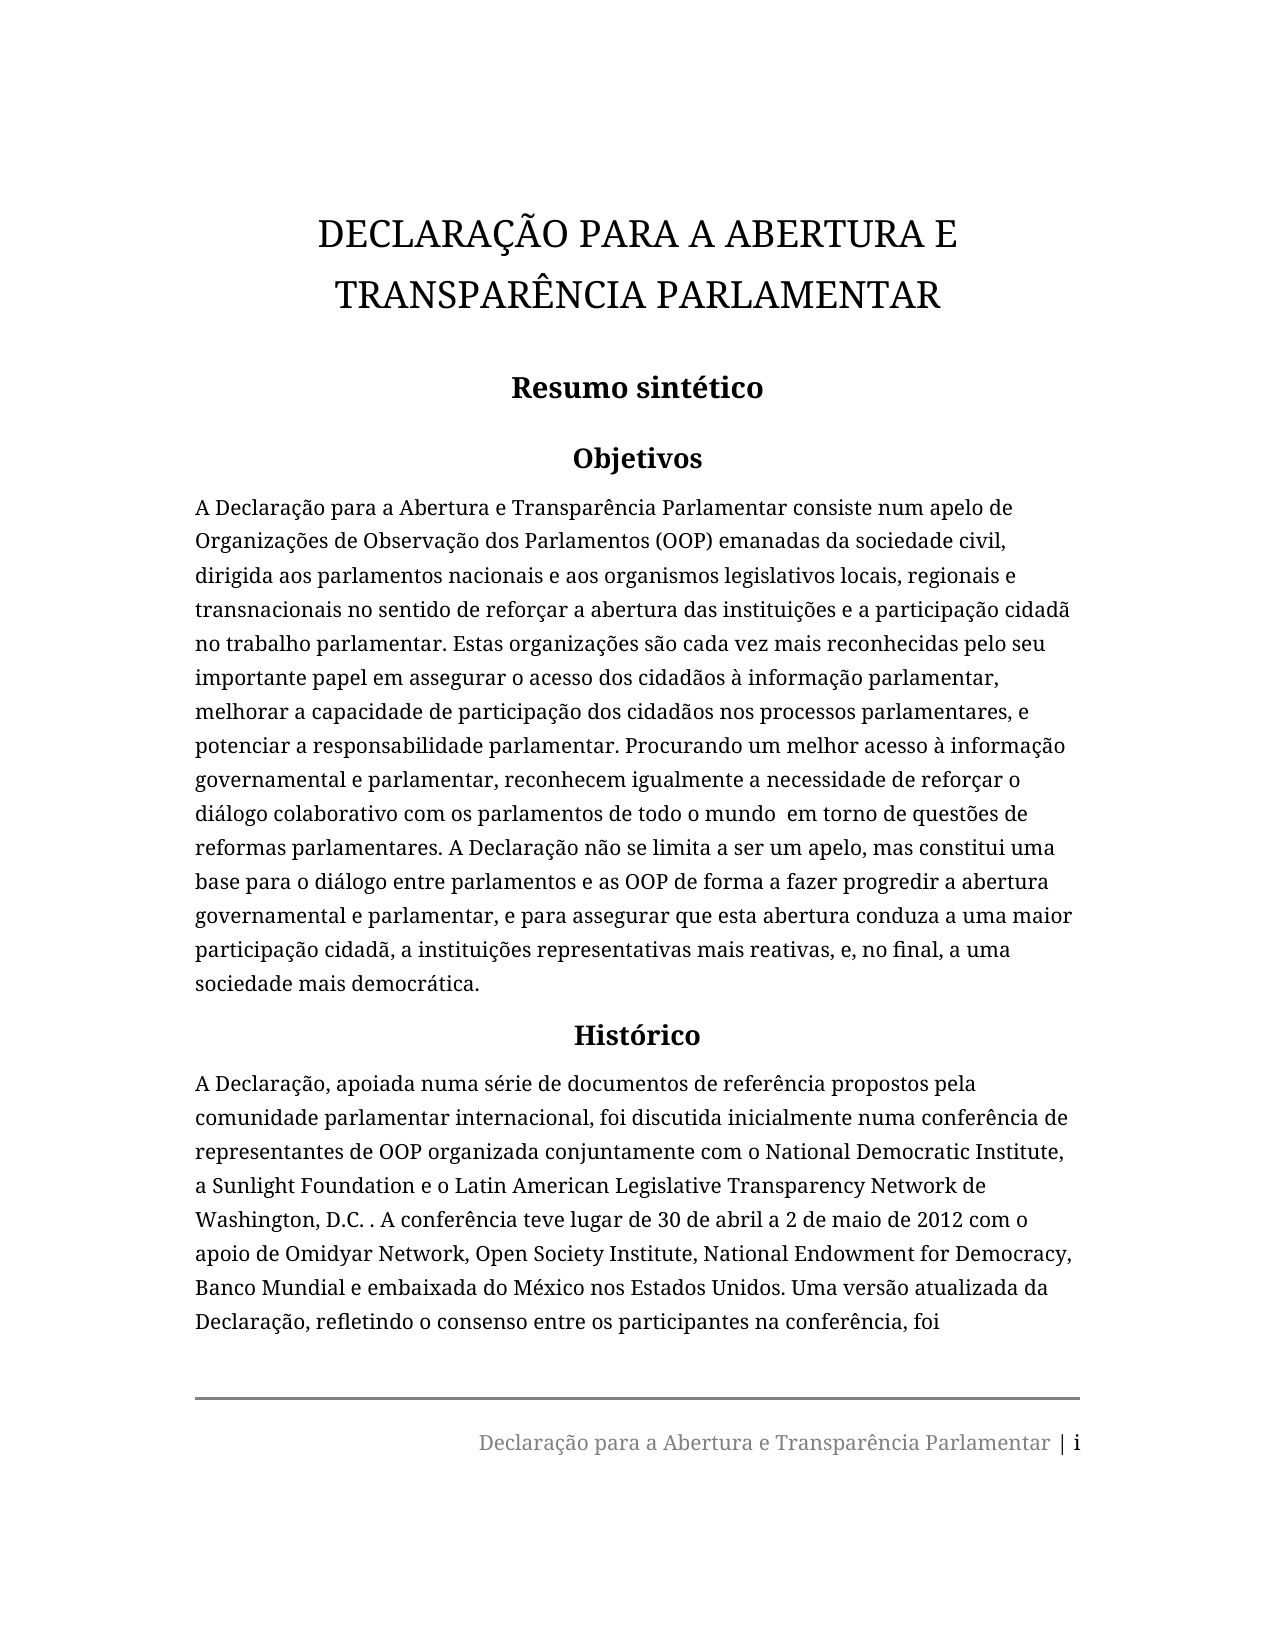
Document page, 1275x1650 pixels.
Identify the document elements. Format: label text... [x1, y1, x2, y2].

text Resumo sintético [195, 367, 1080, 407]
text DECLARAÇÃO PARA A ABERTURA E TRANSPARÊNCIA PARLAMENTAR [195, 207, 1080, 319]
text A Declaração para a Abertura e Transparência Parlamentar consiste num apelo de Organizações de Observação dos Parlamentos (OOP) emanadas da sociedade civil, dirigida aos parlamentos nacionais e aos organismos legislativos locais, regionais e transnacionais no sentido de reforçar a abertura das instituições e a participação cidadã no trabalho parlamentar. Estas organizações são cada vez mais reconhecidas pelo seu importante papel em assegurar o acesso dos cidadãos à informação parlamentar, melhorar a capacidade de participação dos cidadãos nos processos parlamentares, e potenciar a responsabilidade parlamentar. Procurando um melhor acesso à informação governamental e parlamentar, reconhecem igualmente a necessidade de reforçar o diálogo colaborativo com os parlamentos de todo o mundo em torno de questões de reformas parlamentares. A Declaração não se limita a ser um apelo, mas constitui uma base para o diálogo entre parlamentos e as OOP de forma a fazer progredir a abertura governamental e parlamentar, e para assegurar que esta abertura conduza a uma maior participação cidadã, a instituições representativas mais reativas, e, no final, a uma sociedade mais democrática. [195, 493, 1080, 998]
text Histórico [195, 1016, 1080, 1053]
text A Declaração, apoiada numa série de documentos de referência propostos pela comunidade parlamentar internacional, foi discutida inicialmente numa conferência de representantes de OOP organizada conjuntamente com o National Democratic Institute, a Sunlight Foundation e o Latin American Legislative Transparency Network de Washington, D.C. . A conferência teve lugar de 30 de abril a 2 de maio de 2012 com o apoio de Omidyar Network, Open Society Institute, National Endowment for Democracy, Banco Mundial e embaixada do México nos Estados Unidos. Uma versão atualizada da Declaração, refletindo o consenso entre os participantes na conferência, foi [195, 1069, 1080, 1336]
text Objetivos [195, 439, 1080, 476]
